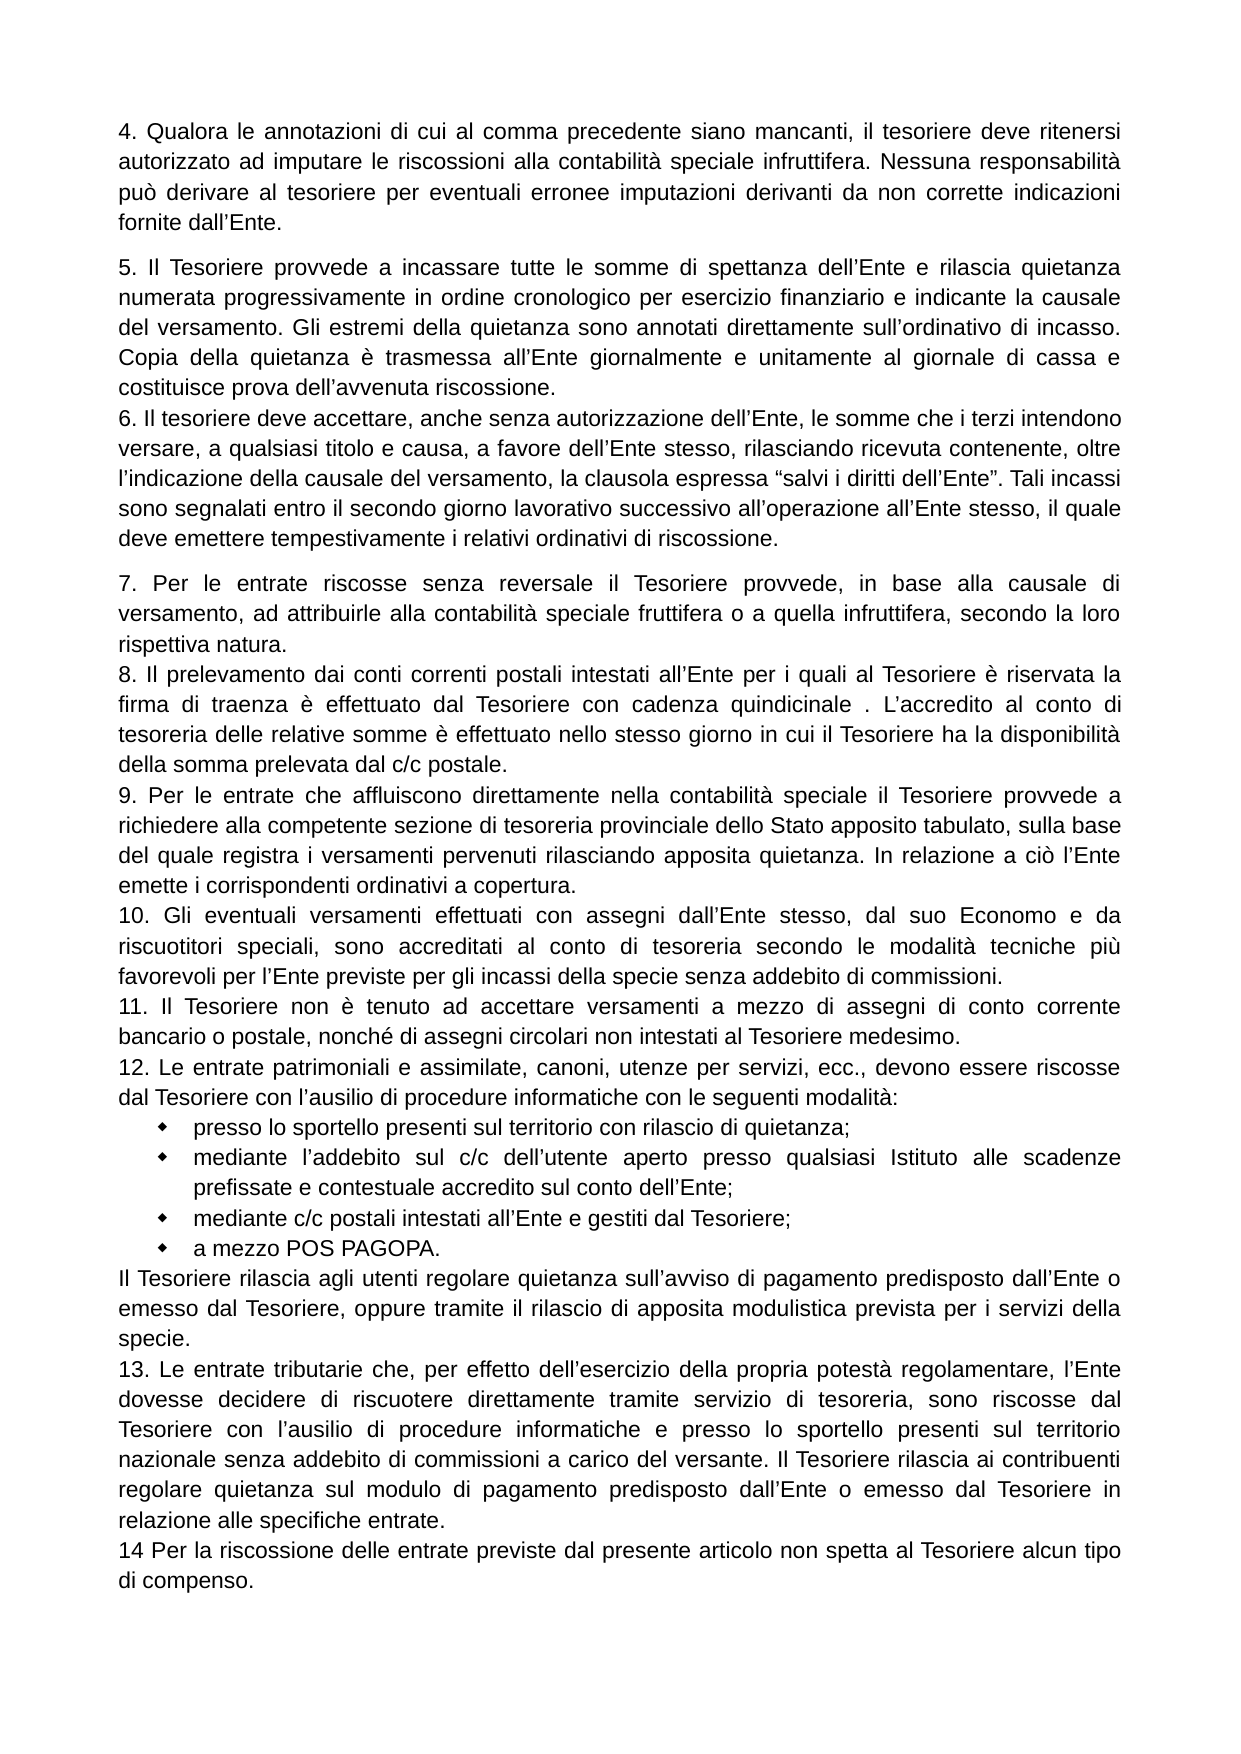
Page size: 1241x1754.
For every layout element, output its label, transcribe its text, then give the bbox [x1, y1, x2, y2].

text 14 Per la riscossione delle entrate previste dal presente articolo non spetta al Tesoriere alcun tipo di compenso. [118, 1537, 1122, 1593]
text 9. Per le entrate che affluiscono direttamente nella contabilità speciale il Tesoriere provvede a richiedere alla competente sezione di tesoreria provinciale dello Stato apposito tabulato, sulla base del quale registra i versamenti pervenuti rilasciando apposita quietanza. In relazione a ciò l’Ente emette i corrispondenti ordinativi a copertura. [118, 782, 1122, 899]
text 13. Le entrate tributarie che, per effetto dell’esercizio della propria potestà regolamentare, l’Ente dovesse decidere di riscuotere direttamente tramite servizio di tesoreria, sono riscosse dal Tesoriere con l’ausilio di procedure informatiche e presso lo sportello presenti sul territorio nazionale senza addebito di commissioni a carico del versante. Il Tesoriere rilascia ai contribuenti regolare quietanza sul modulo di pagamento predisposto dall’Ente o emesso dal Tesoriere in relazione alle specifiche entrate. [118, 1356, 1122, 1533]
text 12. Le entrate patrimoniali e assimilate, canoni, utenze per servizi, ecc., devono essere riscosse dal Tesoriere con l’ausilio di procedure informatiche con le seguenti modalità: [118, 1053, 1122, 1110]
text 10. Gli eventuali versamenti effettuati con assegni dall’Ente stesso, dal suo Economo e da riscuotitori speciali, sono accreditati al conto di tesoreria secondo le modalità tecniche più favorevoli per l’Ente previste per gli incassi della specie senza addebito di commissioni. [118, 902, 1122, 989]
text 4. Qualora le annotazioni di cui al comma precedente siano mancanti, il tesoriere deve ritenersi autorizzato ad imputare le riscossioni alla contabilità speciale infruttifera. Nessuna responsabilità può derivare al tesoriere per eventuali erronee imputazioni derivanti da non corrette indicazioni fornite dall’Ente. [118, 118, 1122, 235]
text 8. Il prelevamento dai conti correnti postali intestati all’Ente per i quali al Tesoriere è riservata la firma di traenza è effettuato dal Tesoriere con cadenza quindicinale . L’accredito al conto di tesoreria delle relative somme è effettuato nello stesso giorno in cui il Tesoriere ha la disponibilità della somma prelevata dal c/c postale. [118, 661, 1122, 778]
list presso lo sportello presenti sul territorio con rilascio di quietanza; [156, 1114, 1122, 1140]
text 6. Il tesoriere deve accettare, anche senza autorizzazione dell’Ente, le somme che i terzi intendono versare, a qualsiasi titolo e causa, a favore dell’Ente stesso, rilasciando ricevuta contenente, oltre l’indicazione della causale del versamento, la clausola espressa “salvi i diritti dell’Ente”. Tali incassi sono segnalati entro il secondo giorno lavorativo successivo all’operazione all’Ente stesso, il quale deve emettere tempestivamente i relativi ordinativi di riscossione. [118, 404, 1122, 552]
text 5. Il Tesoriere provvede a incassare tutte le somme di spettanza dell’Ente e rilascia quietanza numerata progressivamente in ordine cronologico per esercizio finanziario e indicante la causale del versamento. Gli estremi della quietanza sono annotati direttamente sull’ordinativo di incasso. Copia della quietanza è trasmessa all’Ente giornalmente e unitamente al giornale di cassa e costituisce prova dell’avvenuta riscossione. [118, 253, 1122, 401]
list a mezzo POS PAGOPA. [156, 1235, 1122, 1261]
list mediante c/c postali intestati all’Ente e gestiti dal Tesoriere; [156, 1204, 1122, 1231]
text Il Tesoriere rilascia agli utenti regolare quietanza sull’avviso di pagamento predisposto dall’Ente o emesso dal Tesoriere, oppure tramite il rilascio di apposita modulistica prevista per i servizi della specie. [118, 1265, 1122, 1352]
list mediante l’addebito sul c/c dell’utente aperto presso qualsiasi Istituto alle scadenze prefissate e contestuale accredito sul conto dell’Ente; [156, 1144, 1122, 1201]
text 11. Il Tesoriere non è tenuto ad accettare versamenti a mezzo di assegni di conto corrente bancario o postale, nonché di assegni circolari non intestati al Tesoriere medesimo. [118, 993, 1122, 1050]
text 7. Per le entrate riscosse senza reversale il Tesoriere provvede, in base alla causale di versamento, ad attribuirle alla contabilità speciale fruttifera o a quella infruttifera, secondo la loro rispettiva natura. [118, 570, 1122, 657]
